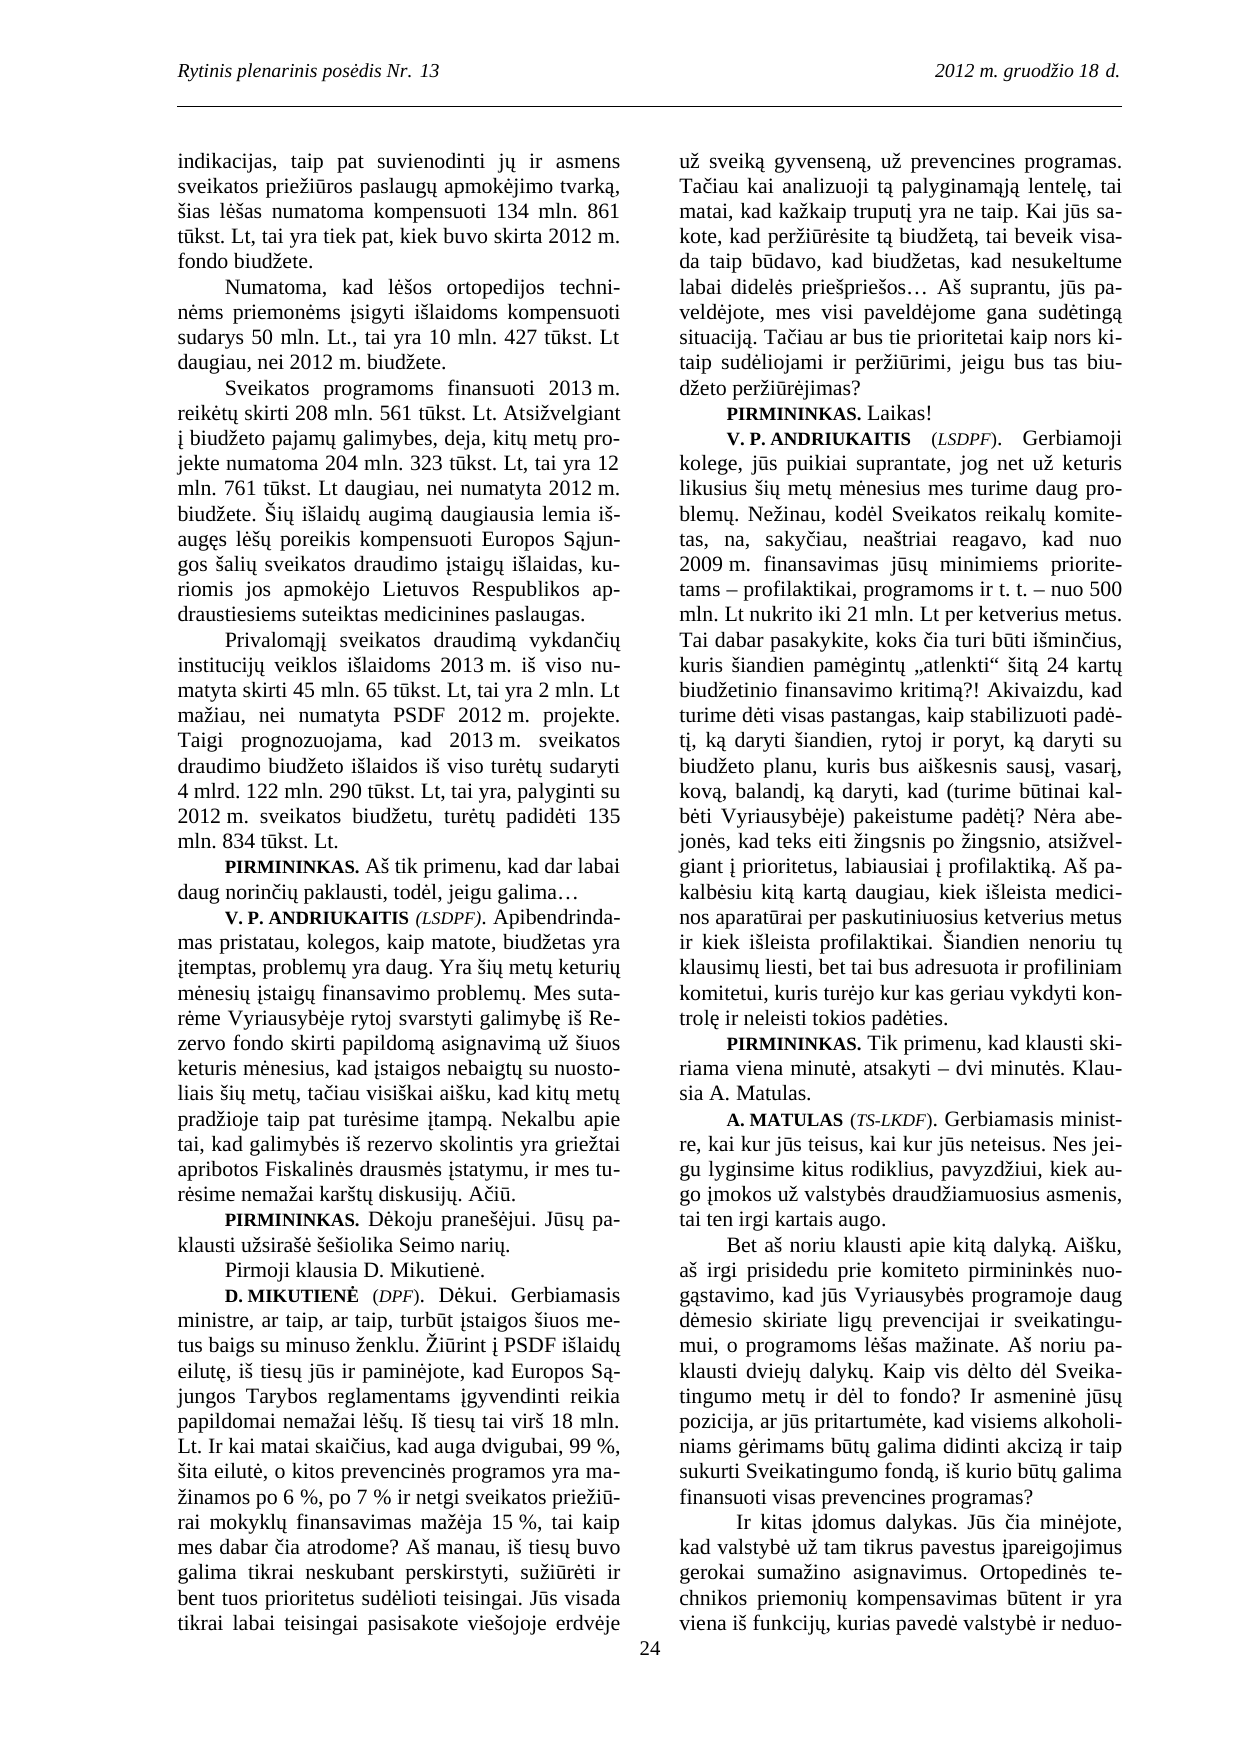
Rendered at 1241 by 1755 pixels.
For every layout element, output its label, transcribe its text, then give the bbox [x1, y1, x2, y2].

text Nu­ma­to­ma, kad lė­šos or­to­pe­di­jos tech­ni­nėms prie­mo­nėms įsi­gy­ti iš­lai­doms kom­pen­suo­ti su­da­rys 50 mln. Lt., tai yra 10 mln. 427 tūkst. Lt dau­giau, nei 2012 m. biu­dže­te. [177, 274, 620, 374]
text PIRMININKAS. Tik pri­me­nu, kad klaus­ti ski­ria­ma vie­na mi­nu­tė, at­sa­ky­ti – dvi mi­nu­tės. Klau­sia A. Ma­tu­las. [679, 1030, 1122, 1106]
text PIRMININKAS. Lai­kas! [679, 400, 1122, 425]
text D. MIKUTIENĖ (DPF). Dė­kui. Ger­bia­ma­sis mi­nist­re, ar taip, ar taip, tur­būt įstai­gos šiuos me­tus baigs su mi­nu­so žen­klu. Žiū­rint į PSDF iš­lai­dų ei­lu­tę, iš tie­sų jūs ir pa­mi­nė­jo­te, kad Eu­ro­pos Są­jun­gos Ta­ry­bos reg­la­men­tams įgy­ven­din­ti rei­kia pa­pil­do­mai ne­ma­žai lė­šų. Iš tie­sų tai virš 18 mln. Lt. Ir kai ma­tai skai­čius, kad au­ga dvi­gu­bai, 99 %, ši­ta ei­lu­tė, o ki­tos pre­ven­ci­nės pro­gra­mos yra ma­ži­na­mos po 6 %, po 7 % ir net­gi svei­ka­tos prie­žiū­rai mo­kyk­lų fi­nan­sa­vi­mas ma­žė­ja 15 %, tai kaip mes da­bar čia at­ro­do­me? Aš ma­nau, iš tie­sų bu­vo ga­li­ma tik­rai ne­sku­bant per­skirs­ty­ti, su­žiū­rė­ti ir bent tuos pri­ori­te­tus su­dė­lio­ti tei­sin­gai. Jūs vi­sa­da tik­rai la­bai tei­sin­gai pa­si­sa­ko­te vie­šo­jo­je erd­vė­je [177, 1282, 620, 1635]
text PIRMININKAS. Aš tik pri­me­nu, kad dar la­bai daug no­rin­čių pa­klaus­ti, to­dėl, jei­gu ga­li­ma… [177, 853, 620, 904]
text Pri­va­lo­mą­jį svei­ka­tos drau­di­mą vyk­dan­čių ins­ti­tu­ci­jų veik­los iš­lai­doms 2013 m. iš vi­so nu­ma­ty­ta skir­ti 45 mln. 65 tūkst. Lt, tai yra 2 mln. Lt ma­žiau, nei nu­ma­ty­ta PSDF 2012 m. pro­jek­te. Tai­gi prog­no­zuo­ja­ma, kad 2013 m. svei­ka­tos drau­di­mo biu­dže­to iš­lai­dos iš vi­so tu­rė­tų su­da­ry­ti 4 mlrd. 122 mln. 290 tūkst. Lt, tai yra, pa­ly­gin­ti su 2012 m. svei­ka­tos biu­dže­tu, tu­rė­tų pa­di­dė­ti 135 mln. 834 tūkst. Lt. [177, 627, 620, 853]
text in­di­ka­ci­jas, taip pat su­vie­no­din­ti jų ir as­mens svei­ka­tos prie­žiū­ros pa­slau­gų ap­mo­kė­ji­mo tvar­ką, šias lė­šas nu­ma­to­ma kom­pen­suo­ti 134 mln. 861 tūkst. Lt, tai yra tiek pat, kiek bu­vo skir­ta 2012 m. fon­do biu­dže­te. [177, 148, 620, 274]
text Svei­ka­tos pro­gra­moms fi­nan­suo­ti 2013 m. rei­kė­tų skir­ti 208 mln. 561 tūkst. Lt. At­si­žvel­giant į biu­dže­to pa­ja­mų ga­li­my­bes, de­ja, ki­tų me­tų pro­jek­te nu­ma­to­ma 204 mln. 323 tūkst. Lt, tai yra 12 mln. 761 tūkst. Lt dau­giau, nei nu­ma­ty­ta 2012 m. biu­dže­te. Šių iš­lai­dų au­gi­mą dau­giau­sia le­mia iš­au­gęs lė­šų po­rei­kis kom­pen­suo­ti Eu­ro­pos Są­jun­gos ša­lių svei­ka­tos drau­di­mo įstai­gų iš­lai­das, ku­rio­mis jos ap­mo­kė­jo Lie­tu­vos Res­pub­li­kos ap­draus­tie­siems su­teik­tas me­di­ci­ni­nes pa­slau­gas. [177, 374, 620, 627]
text Bet aš no­riu klaus­ti apie ki­tą da­ly­ką. Aiš­ku, aš ir­gi pri­si­de­du prie ko­mi­te­to pir­mi­nin­kės nuo­gąs­ta­vi­mo, kad jūs Vy­riau­sy­bės pro­gra­mo­je daug dė­me­sio ski­ria­te li­gų pre­ven­ci­jai ir svei­ka­tin­gu­mui, o pro­gra­moms lė­šas ma­ži­na­te. Aš no­riu pa­klaus­ti dvie­jų da­ly­kų. Kaip vis dėl­to dėl Svei­ka­tin­gu­mo me­tų ir dėl to fon­do? Ir as­me­ni­nė jū­sų po­zi­ci­ja, ar jūs pri­tar­tu­mė­te, kad vi­siems al­ko­ho­li­niams gė­ri­mams bū­tų ga­li­ma di­din­ti ak­ci­zą ir taip su­kur­ti Svei­ka­tin­gu­mo fon­dą, iš ku­rio bū­tų ga­li­ma fi­nan­suo­ti vi­sas pre­ven­ci­nes pro­gra­mas? [679, 1232, 1122, 1509]
text už svei­ką gy­ven­se­ną, už pre­ven­ci­nes pro­gra­mas. Ta­čiau kai ana­li­zuo­ji tą pa­ly­gi­na­mą­ją len­te­lę, tai ma­tai, kad kaž­kaip tru­pu­tį yra ne taip. Kai jūs sa­ko­te, kad per­žiū­rė­si­te tą biu­dže­tą, tai be­veik vi­sa­da taip bū­da­vo, kad biu­dže­tas, kad ne­su­kel­tu­me la­bai di­de­lės prieš­prie­šos… aš su­pran­tu, jūs pa­vel­dė­jo­te, mes vi­si pa­vel­dė­jo­me ga­na su­dė­tin­gą si­tu­a­ci­ją. Ta­čiau ar bus tie pri­ori­te­tai kaip nors ki­taip su­dė­lio­ja­mi ir per­žiū­ri­mi, jei­gu bus tas biu­dže­to per­žiū­rė­ji­mas? [679, 148, 1122, 400]
text PIRMININKAS. Dė­ko­ju pra­ne­šė­jui. Jū­sų pa­klaus­ti už­si­ra­šė še­šio­li­ka Sei­mo na­rių. [177, 1206, 620, 1257]
text Ir ki­tas įdo­mus da­ly­kas. Jūs čia mi­nė­jo­te, kad vals­ty­bė už tam tik­rus pa­ves­tus įpa­rei­go­ji­mus ge­ro­kai su­ma­ži­no asig­na­vi­mus. Or­to­pe­di­nės te­chni­kos prie­mo­nių kom­pen­sa­vi­mas bū­tent ir yra vie­na iš funk­ci­jų, ku­rias pa­ve­dė vals­ty­bė ir ne­duo­ [679, 1509, 1122, 1635]
text V. P. ANDRIUKAITIS (LSDPF). Ger­bia­mo­ji ko­le­ge, jūs pui­kiai su­pran­ta­te, jog net už ke­tu­ris li­ku­sius šių me­tų mė­ne­sius mes tu­ri­me daug pro­ble­mų. Ne­ži­nau, ko­dėl Svei­ka­tos rei­ka­lų ko­mi­te­tas, na, sa­ky­čiau, ne­ašt­riai re­a­ga­vo, kad nuo 2009 m. fi­nan­sa­vi­mas jū­sų mi­ni­miems pri­ori­te­tams – pro­fi­lak­ti­kai, pro­gra­moms ir t. t. – nuo 500 mln. Lt nu­kri­to iki 21 mln. Lt per ket­ve­rius me­tus. Tai da­bar pa­sa­ky­ki­te, koks čia tu­ri bū­ti iš­min­čius, ku­ris šian­dien pa­mė­gin­tų „at­lenk­ti“ ši­tą 24 kar­tų biu­dže­ti­nio fi­nan­sa­vi­mo kri­ti­mą?! Aki­vaiz­du, kad tu­ri­me dė­ti vi­sas pa­stan­gas, kaip sta­bi­li­zuo­ti pa­dė­tį, ką da­ry­ti šian­dien, ry­toj ir po­ryt, ką da­ry­ti su biu­dže­to pla­nu, ku­ris bus aiš­kes­nis sau­sį, va­sa­rį, ko­vą, ba­lan­dį, ką da­ry­ti, kad (tu­ri­me bū­ti­nai kal­bė­ti Vy­riau­sy­bė­je) pa­keis­tu­me pa­dė­tį? Nė­ra abe­jo­nės, kad teks ei­ti žings­nis po žings­nio, at­si­žvel­giant į pri­ori­te­tus, la­biau­siai į pro­fi­lak­ti­ką. Aš pa­kal­bė­siu ki­tą kar­tą dau­giau, kiek iš­leis­ta me­di­ci­nos apa­ra­tū­rai per pas­ku­ti­niuo­sius ket­ve­rius me­tus ir kiek iš­leis­ta pro­fi­lak­ti­kai. Šian­dien ne­no­riu tų klau­si­mų lies­ti, bet tai bus ad­re­suo­ta ir pro­fi­li­niam ko­mi­te­tui, ku­ris tu­rė­jo kur kas ge­riau vyk­dy­ti kon­tro­lę ir ne­leis­ti to­kios pa­dė­ties. [679, 425, 1122, 1030]
text V. P. ANDRIUKAITIS (LSDPF). Api­ben­drin­da­mas pri­sta­tau, ko­le­gos, kaip ma­to­te, biu­dže­tas yra įtemp­tas, pro­ble­mų yra daug. Yra šių me­tų ke­tu­rių mė­ne­sių įstai­gų fi­nan­sa­vi­mo pro­ble­mų. Mes su­ta­rė­me Vy­riau­sy­bė­je ry­toj svars­ty­ti ga­li­my­bę iš Re­zer­vo fon­do skir­ti pa­pil­do­mą asig­na­vi­mą už šiuos ke­tu­ris mė­ne­sius, kad įstai­gos ne­baig­tų su nuos­to­liais šių me­tų, ta­čiau vi­siš­kai aiš­ku, kad ki­tų me­tų pra­džio­je taip pat tu­rė­si­me įtam­pą. Ne­kal­bu apie tai, kad ga­li­my­bės iš re­zer­vo sko­lin­tis yra griež­tai ap­ri­bo­tos Fis­ka­li­nės draus­mės įsta­ty­mu, ir mes tu­rė­si­me ne­ma­žai karš­tų dis­ku­si­jų. Ačiū. [177, 904, 620, 1206]
text Pir­mo­ji klau­sia D. Mi­ku­tie­nė. [177, 1257, 620, 1282]
text A. MATULAS (TS-LKDF). Ger­bia­ma­sis mi­nist­re, kai kur jūs tei­sus, kai kur jūs ne­tei­sus. Nes jei­gu ly­gin­si­me ki­tus ro­dik­lius, pa­vyz­džiui, kiek au­go įmo­kos už vals­ty­bės drau­džia­muo­sius as­me­nis, tai ten ir­gi kar­tais au­go. [679, 1106, 1122, 1232]
